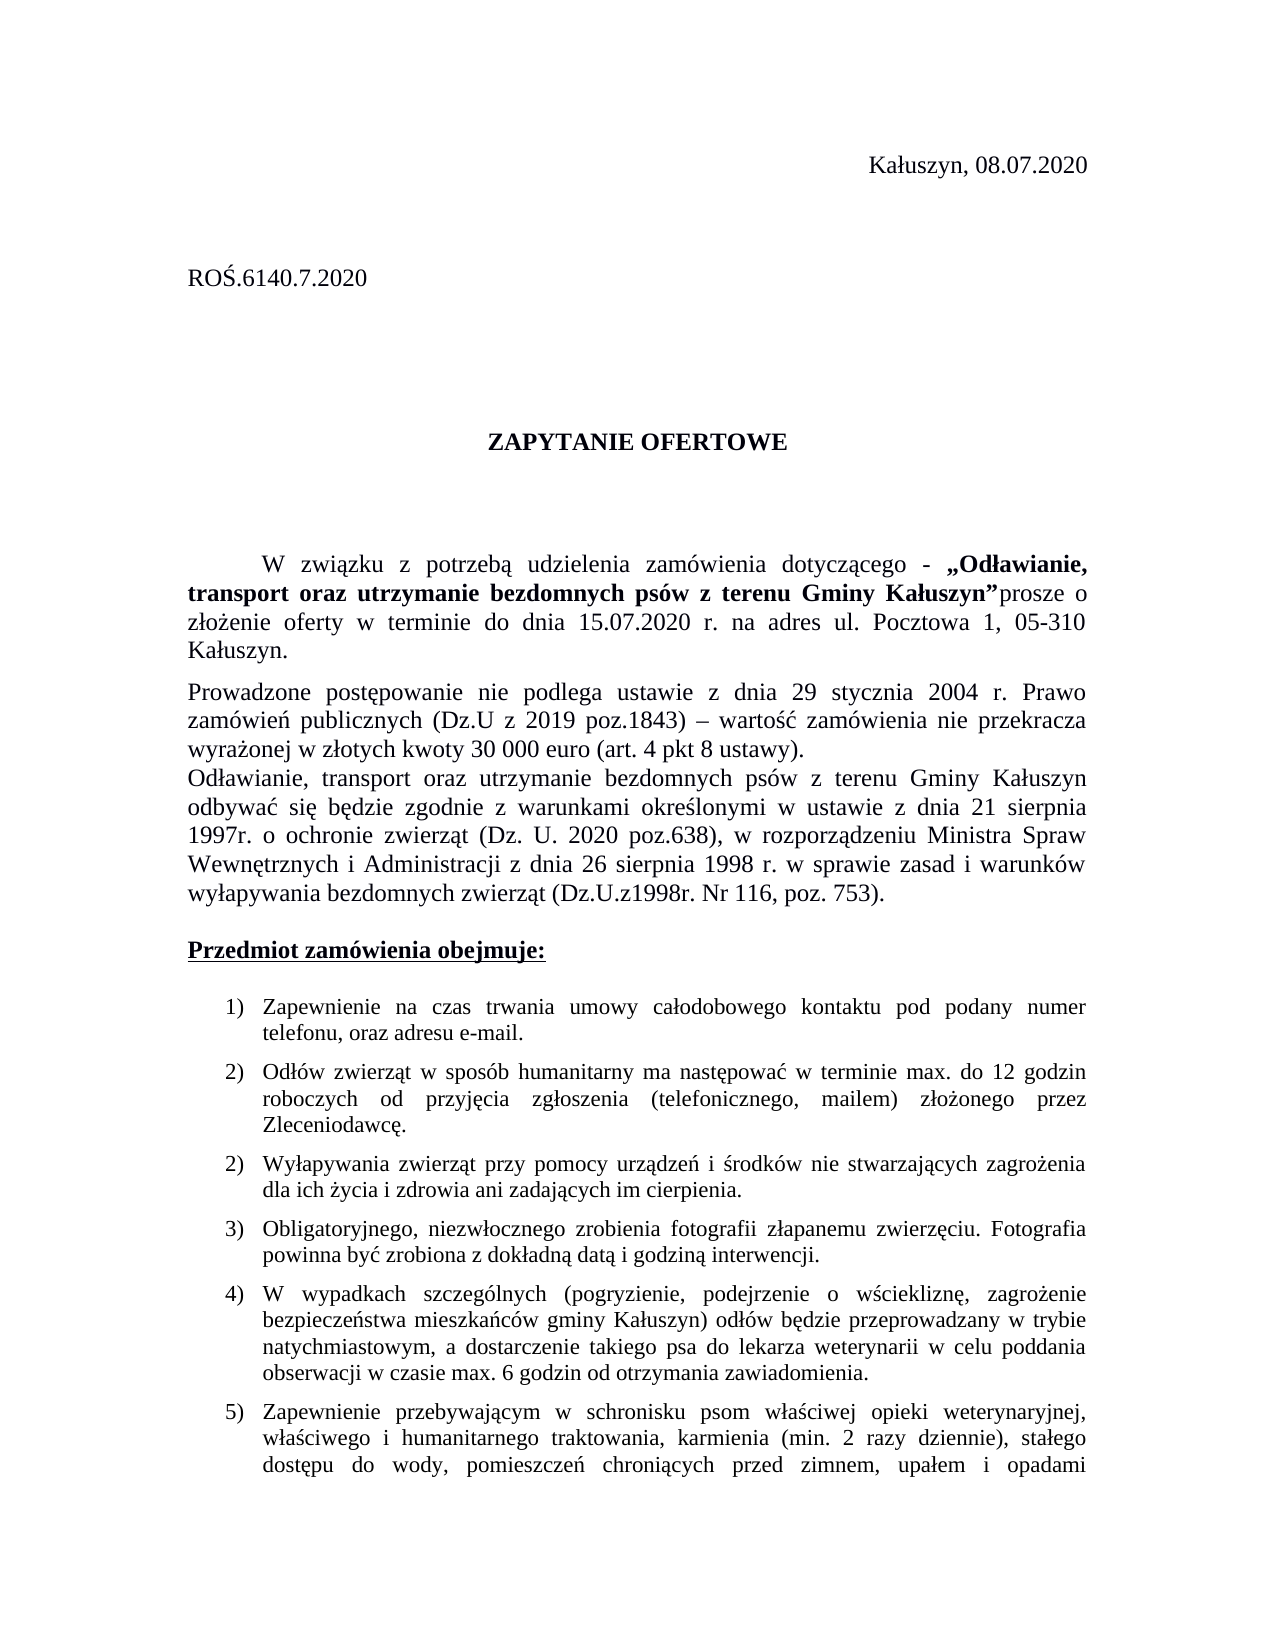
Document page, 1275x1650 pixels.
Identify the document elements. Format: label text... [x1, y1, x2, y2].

list Zapewnienie przebywającym w schronisku psom właściwej opieki weterynaryjnej, właściwego i humanitarnego traktowania, karmienia (min. 2 razy dziennie), stałego dostępu do wody, pomieszczeń chroniących przed zimnem, upałem i opadami [225, 1398, 1087, 1477]
list Wyłapywania zwierząt przy pomocy urządzeń i środków nie stwarzających zagrożenia dla ich życia i zdrowia ani zadających im cierpienia. [225, 1150, 1087, 1202]
text ROŚ.6140.7.2020 [187, 263, 1087, 291]
text Odławianie, transport oraz utrzymanie bezdomnych psów z terenu Gminy Kałuszyn odbywać się będzie zgodnie z warunkami określonymi w ustawie z dnia 21 sierpnia 1997r. o ochronie zwierząt (Dz. U. 2020 poz.638), w rozporządzeniu Ministra Spraw Wewnętrznych i Administracji z dnia 26 sierpnia 1998 r. w sprawie zasad i warunków wyłapywania bezdomnych zwierząt (Dz.U.z1998r. Nr 116, poz. 753). [187, 763, 1087, 907]
text Kałuszyn, 08.07.2020 [187, 150, 1087, 179]
text ZAPYTANIE OFERTOWE [187, 427, 1087, 455]
list Odłów zwierząt w sposób humanitarny ma następować w terminie max. do 12 godzin roboczych od przyjęcia zgłoszenia (telefonicznego, mailem) złożonego przez Zleceniodawcę. [225, 1058, 1087, 1137]
text Prowadzone postępowanie nie podlega ustawie z dnia 29 stycznia 2004 r. Prawo zamówień publicznych (Dz.U z 2019 poz.1843) – wartość zamówienia nie przekracza wyrażonej w złotych kwoty 30 000 euro (art. 4 pkt 8 ustawy). [187, 677, 1087, 763]
list W wypadkach szczególnych (pogryzienie, podejrzenie o wściekliznę, zagrożenie bezpieczeństwa mieszkańców gminy Kałuszyn) odłów będzie przeprowadzany w trybie natychmiastowym, a dostarczenie takiego psa do lekarza weterynarii w celu poddania obserwacji w czasie max. 6 godzin od otrzymania zawiadomienia. [225, 1280, 1087, 1386]
list Obligatoryjnego, niezwłocznego zrobienia fotografii złapanemu zwierzęciu. Fotografia powinna być zrobiona z dokładną datą i godziną interwencji. [225, 1215, 1087, 1268]
list Zapewnienie na czas trwania umowy całodobowego kontaktu pod podany numer telefonu, oraz adresu e-mail. [225, 993, 1087, 1046]
text Przedmiot zamówienia obejmuje: [187, 907, 1087, 964]
text W związku z potrzebą udzielenia zamówienia dotyczącego - „Odławianie, transport oraz utrzymanie bezdomnych psów z terenu Gminy Kałuszyn”prosze o złożenie oferty w terminie do dnia 15.07.2020 r. na adres ul. Pocztowa 1, 05-310 Kałuszyn. [187, 549, 1087, 664]
